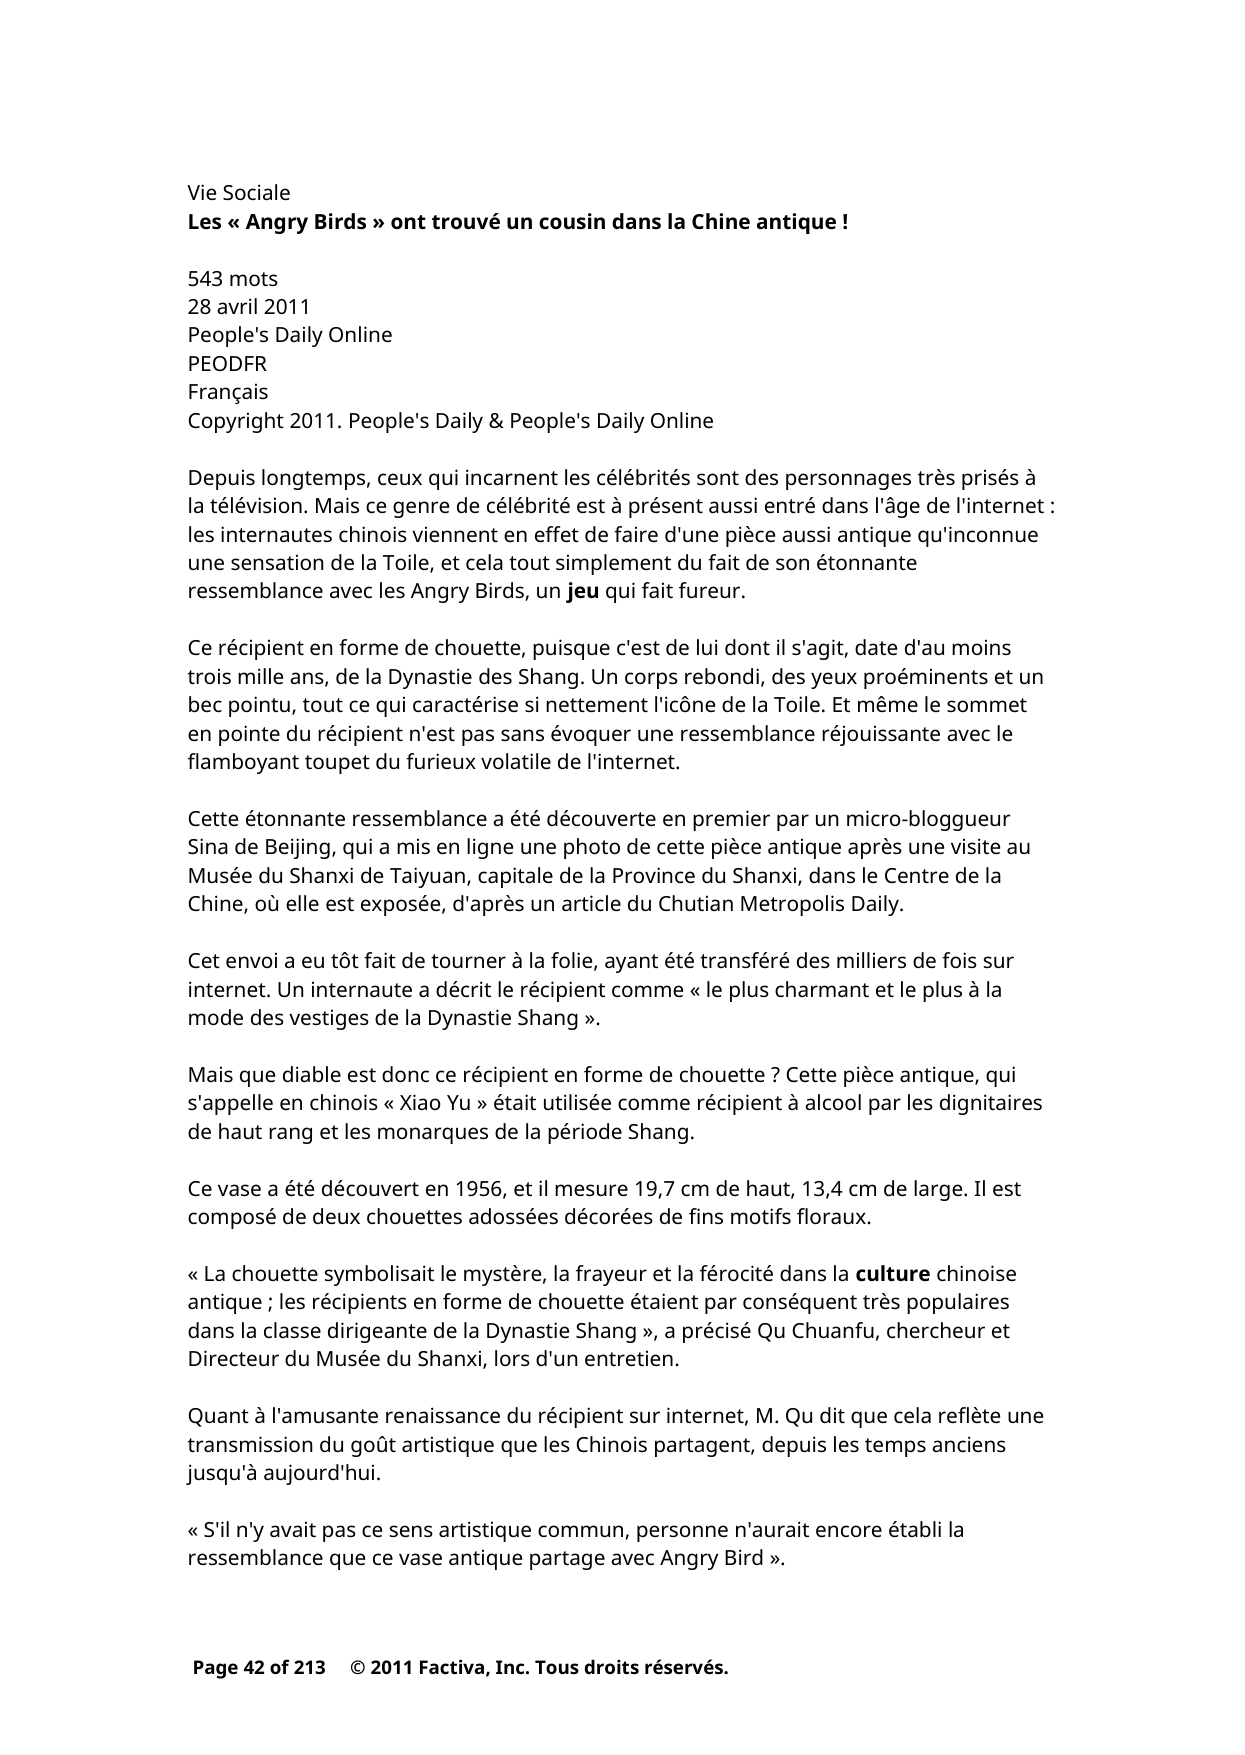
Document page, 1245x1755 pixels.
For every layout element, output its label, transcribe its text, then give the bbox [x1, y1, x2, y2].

text Depuis longtemps, ceux qui incarnent les célébrités sont des personnages très prisés à la télévision. Mais ce genre de célébrité est à présent aussi entré dans l'âge de l'internet : les internautes chinois viennent en effet de faire d'une pièce aussi antique qu'inconnue une sensation de la Toile, et cela tout simplement du fait de son étonnante ressemblance avec les Angry Birds, un jeu qui fait fureur. [187, 463, 1057, 605]
text 28 avril 2011 [187, 292, 1057, 321]
text « La chouette symbolisait le mystère, la frayeur et la férocité dans la culture chinoise antique ; les récipients en forme de chouette étaient par conséquent très populaires dans la classe dirigeante de la Dynastie Shang », a précisé Qu Chuanfu, chercheur et Directeur du Musée du Shanxi, lors d'un entretien. [187, 1259, 1057, 1373]
text Mais que diable est donc ce récipient en forme de chouette ? Cette pièce antique, qui s'appelle en chinois « Xiao Yu » était utilisée comme récipient à alcool par les dignitaires de haut rang et les monarques de la période Shang. [187, 1060, 1057, 1145]
text « S'il n'y avait pas ce sens artistique commun, personne n'aurait encore établi la ressemblance que ce vase antique partage avec Angry Bird ». [187, 1515, 1057, 1572]
text Cette étonnante ressemblance a été découverte en premier par un micro-bloggueur Sina de Beijing, qui a mis en ligne une photo de cette pièce antique après une visite au Musée du Shanxi de Taiyuan, capitale de la Province du Shanxi, dans le Centre de la Chine, où elle est exposée, d'après un article du Chutian Metropolis Daily. [187, 804, 1057, 918]
text 543 mots [187, 264, 1057, 292]
text Les « Angry Birds » ont trouvé un cousin dans la Chine antique ! [187, 207, 1057, 235]
text Ce récipient en forme de chouette, puisque c'est de lui dont il s'agit, date d'au moins trois mille ans, de la Dynastie des Shang. Un corps rebondi, des yeux proéminents et un bec pointu, tout ce qui caractérise si nettement l'icône de la Toile. Et même le sommet en pointe du récipient n'est pas sans évoquer une ressemblance réjouissante avec le flamboyant toupet du furieux volatile de l'internet. [187, 633, 1057, 776]
text Ce vase a été découvert en 1956, et il mesure 19,7 cm de haut, 13,4 cm de large. Il est composé de deux chouettes adossées décorées de fins motifs floraux. [187, 1174, 1057, 1231]
text People's Daily Online [187, 321, 1057, 349]
text Vie Sociale [187, 178, 1057, 207]
text Cet envoi a eu tôt fait de tourner à la folie, ayant été transféré des milliers de fois sur internet. Un internaute a décrit le récipient comme « le plus charmant et le plus à la mode des vestiges de la Dynastie Shang ». [187, 946, 1057, 1032]
text Français [187, 377, 1057, 406]
text Copyright 2011. People's Daily & People's Daily Online [187, 406, 1057, 434]
text PEODFR [187, 349, 1057, 377]
text Quant à l'amusante renaissance du récipient sur internet, M. Qu dit que cela reflète une transmission du goût artistique que les Chinois partagent, depuis les temps anciens jusqu'à aujourd'hui. [187, 1401, 1057, 1487]
